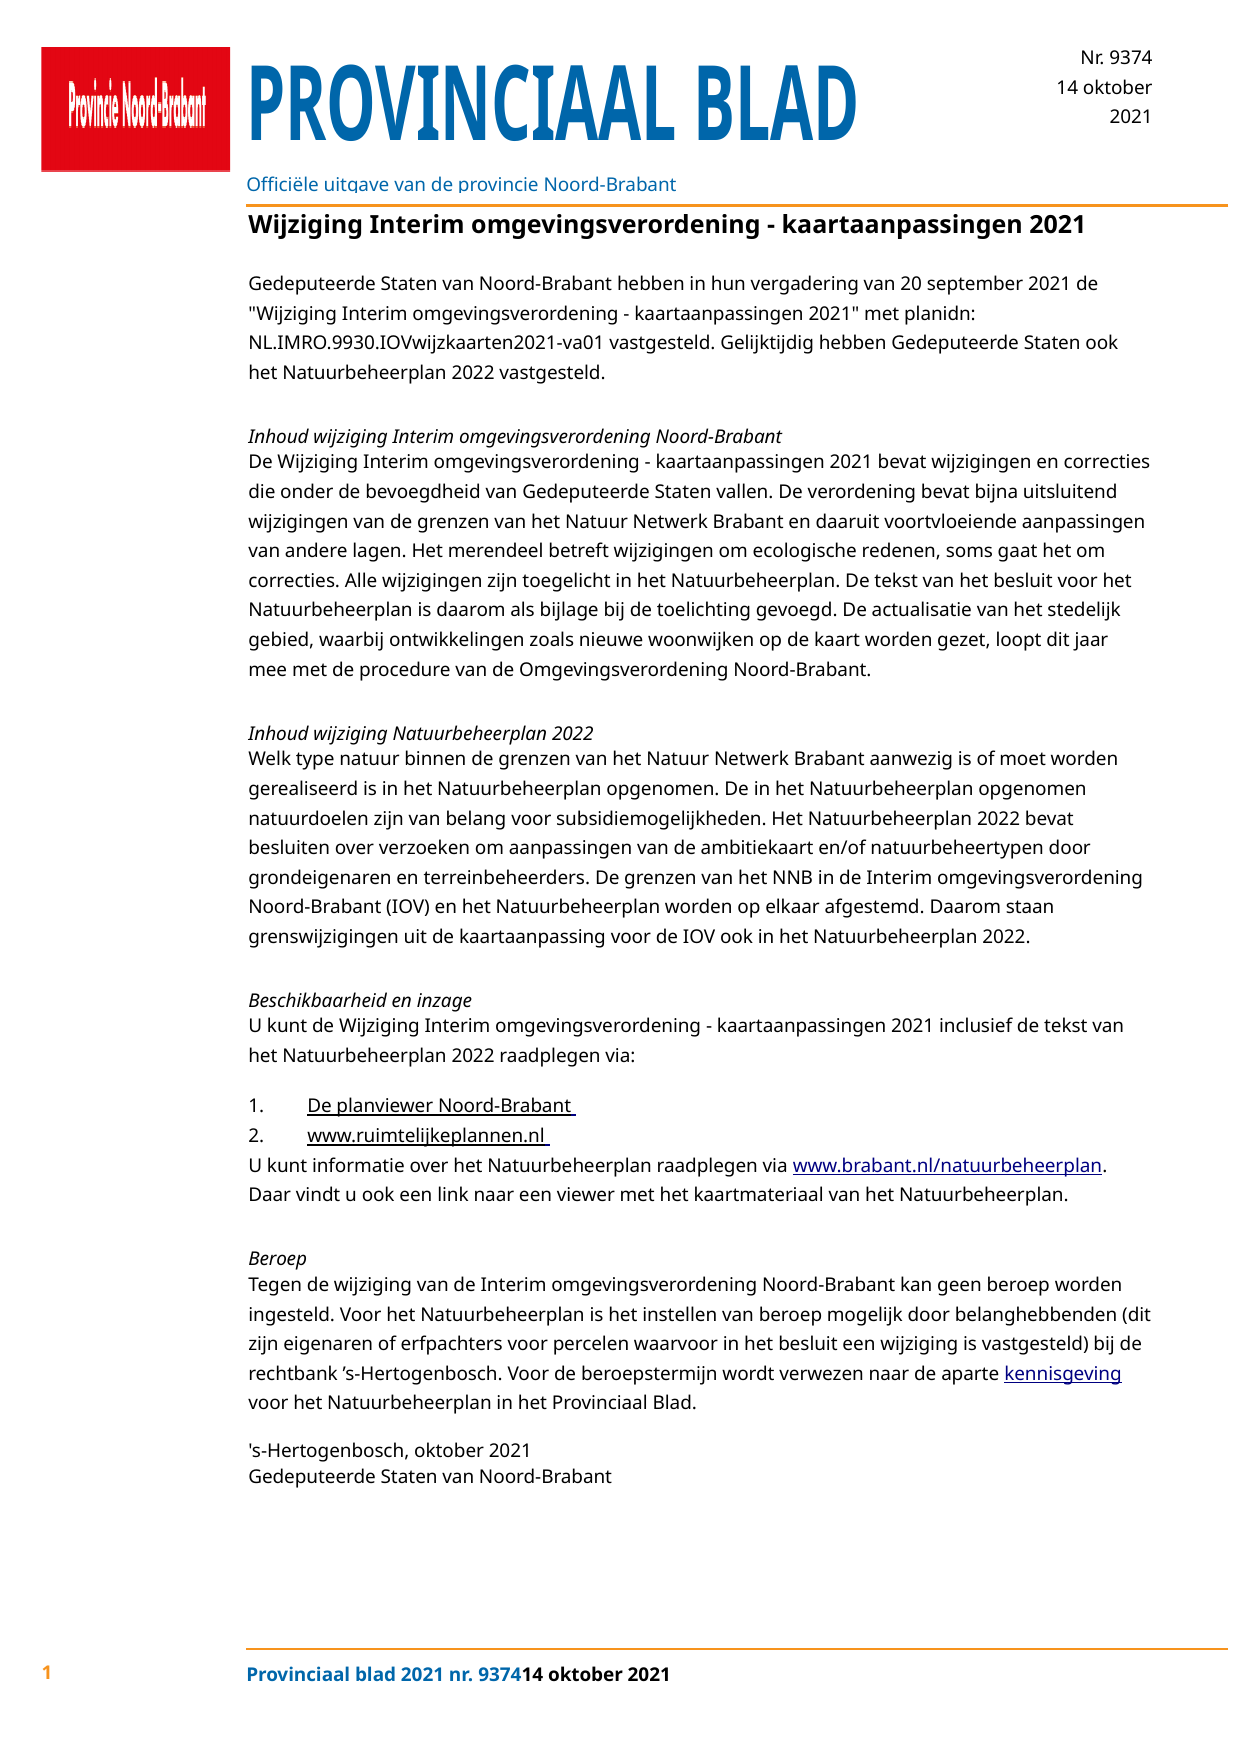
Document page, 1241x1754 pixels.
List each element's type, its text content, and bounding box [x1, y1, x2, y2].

text U kunt informatie over het Natuurbeheerplan raadplegen via www.brabant.nl/natuurbeheerplan. Daar vindt u ook een link naar een viewer met het kaartmateriaal van het Natuurbeheerplan. [248, 1152, 1152, 1207]
list De planviewer Noord-Brabant [248, 1093, 1152, 1118]
text Gedeputeerde Staten van Noord-Brabant [248, 1463, 1152, 1489]
text Tegen de wijziging van de Interim omgevingsverordening Noord-Brabant kan geen beroep worden ingesteld. Voor het Natuurbeheerplan is het instellen van beroep mogelijk door belanghebbenden (dit zijn eigenaren of erfpachters voor percelen waarvoor in het besluit een wijziging is vastgesteld) bij de rechtbank ’s-Hertogenbosch. Voor de beroepstermijn wordt verwezen naar de aparte kennisgeving voor het Natuurbeheerplan in het Provinciaal Blad. [248, 1271, 1152, 1415]
text 's-Hertogenbosch, oktober 2021 [248, 1437, 1152, 1463]
list www.ruimtelijkeplannen.nl [248, 1122, 1152, 1148]
text Welk type natuur binnen de grenzen van het Natuur Netwerk Brabant aanwezig is of moet worden gerealiseerd is in het Natuurbeheerplan opgenomen. De in het Natuurbeheerplan opgenomen natuurdoelen zijn van belang voor subsidiemogelijkheden. Het Natuurbeheerplan 2022 bevat besluiten over verzoeken om aanpassingen van de ambitiekaart en/of natuurbeheertypen door grondeigenaren en terreinbeheerders. De grenzen van het NNB in de Interim omgevingsverordening Noord-Brabant (IOV) en het Natuurbeheerplan worden op elkaar afgestemd. Daarom staan grenswijzigingen uit de kaartaanpassing voor de IOV ook in het Natuurbeheerplan 2022. [248, 746, 1152, 949]
text Gedeputeerde Staten van Noord-Brabant hebben in hun vergadering van 20 september 2021 de "Wijziging Interim omgevingsverordening - kaartaanpassingen 2021" met planidn: NL.IMRO.9930.IOVwijzkaarten2021-va01 vastgesteld. Gelijktijdig hebben Gedeputeerde Staten ook het Natuurbeheerplan 2022 vastgesteld. [248, 270, 1152, 385]
text Inhoud wijziging Interim omgevingsverordening Noord-Brabant [248, 423, 1152, 449]
text De Wijziging Interim omgevingsverordening - kaartaanpassingen 2021 bevat wijzigingen en correcties die onder de bevoegdheid van Gedeputeerde Staten vallen. De verordening bevat bijna uitsluitend wijzigingen van de grenzen van het Natuur Netwerk Brabant en daaruit voortvloeiende aanpassingen van andere lagen. Het merendeel betreft wijzigingen om ecologische redenen, soms gaat het om correcties. Alle wijzigingen zijn toegelicht in het Natuurbeheerplan. De tekst van het besluit voor het Natuurbeheerplan is daarom als bijlage bij de toelichting gevoegd. De actualisatie van het stedelijk gebied, waarbij ontwikkelingen zoals nieuwe woonwijken op de kaart worden gezet, loopt dit jaar mee met de procedure van de Omgevingsverordening Noord-Brabant. [248, 449, 1152, 682]
text Beroep [248, 1245, 1152, 1271]
text Wijziging Interim omgevingsverordening - kaartaanpassingen 2021 [248, 207, 1152, 241]
text Inhoud wijziging Natuurbeheerplan 2022 [248, 720, 1152, 746]
picture [41, 47, 231, 172]
text U kunt de Wijziging Interim omgevingsverordening - kaartaanpassingen 2021 inclusief de tekst van het Natuurbeheerplan 2022 raadplegen via: [248, 1013, 1152, 1068]
text Beschikbaarheid en inzage [248, 987, 1152, 1013]
